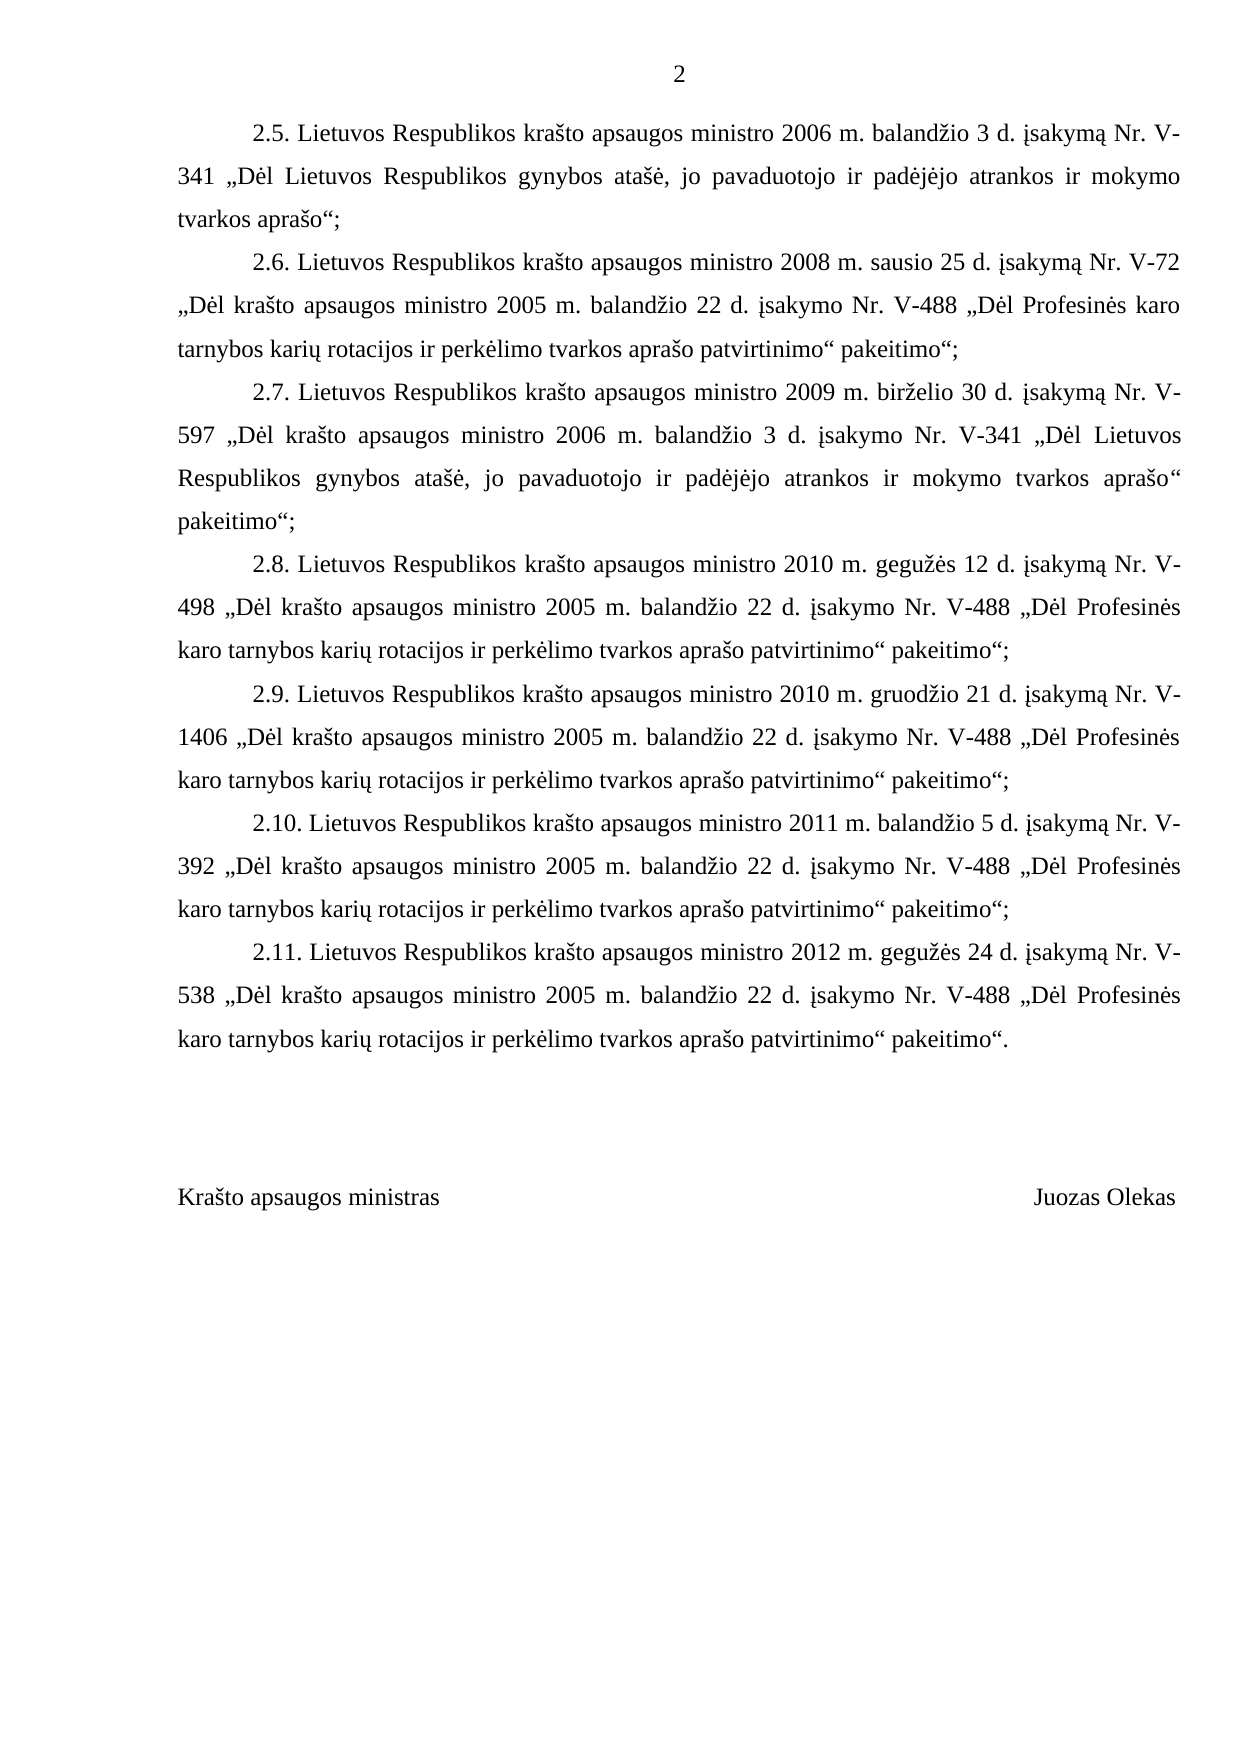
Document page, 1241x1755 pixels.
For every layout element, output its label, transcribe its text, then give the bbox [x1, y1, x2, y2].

text 2.11. Lietuvos Respublikos krašto apsaugos ministro 2012 m. gegužės 24 d. įsakymą Nr. V-538 „Dėl krašto apsaugos ministro 2005 m. balandžio 22 d. įsakymo Nr. V-488 „Dėl Profesinės karo tarnybos karių rotacijos ir perkėlimo tvarkos aprašo patvirtinimo“ pakeitimo“. [177, 937, 1181, 1052]
text 2.10. Lietuvos Respublikos krašto apsaugos ministro 2011 m. balandžio 5 d. įsakymą Nr. V-392 „Dėl krašto apsaugos ministro 2005 m. balandžio 22 d. įsakymo Nr. V-488 „Dėl Profesinės karo tarnybos karių rotacijos ir perkėlimo tvarkos aprašo patvirtinimo“ pakeitimo“; [177, 808, 1181, 923]
text Krašto apsaugos ministras Juozas Olekas [177, 1182, 1181, 1211]
text 2.7. Lietuvos Respublikos krašto apsaugos ministro 2009 m. birželio 30 d. įsakymą Nr. V-597 „Dėl krašto apsaugos ministro 2006 m. balandžio 3 d. įsakymo Nr. V-341 „Dėl Lietuvos Respublikos gynybos atašė, jo pavaduotojo ir padėjėjo atrankos ir mokymo tvarkos aprašo“ pakeitimo“; [177, 377, 1181, 535]
text 2.6. Lietuvos Respublikos krašto apsaugos ministro 2008 m. sausio 25 d. įsakymą Nr. V-72 „Dėl krašto apsaugos ministro 2005 m. balandžio 22 d. įsakymo Nr. V-488 „Dėl Profesinės karo tarnybos karių rotacijos ir perkėlimo tvarkos aprašo patvirtinimo“ pakeitimo“; [177, 247, 1181, 362]
text 2.5. Lietuvos Respublikos krašto apsaugos ministro 2006 m. balandžio 3 d. įsakymą Nr. V-341 „Dėl Lietuvos Respublikos gynybos atašė, jo pavaduotojo ir padėjėjo atrankos ir mokymo tvarkos aprašo“; [177, 118, 1181, 233]
text 2.9. Lietuvos Respublikos krašto apsaugos ministro 2010 m. gruodžio 21 d. įsakymą Nr. V-1406 „Dėl krašto apsaugos ministro 2005 m. balandžio 22 d. įsakymo Nr. V-488 „Dėl Profesinės karo tarnybos karių rotacijos ir perkėlimo tvarkos aprašo patvirtinimo“ pakeitimo“; [177, 679, 1181, 794]
text 2.8. Lietuvos Respublikos krašto apsaugos ministro 2010 m. gegužės 12 d. įsakymą Nr. V-498 „Dėl krašto apsaugos ministro 2005 m. balandžio 22 d. įsakymo Nr. V-488 „Dėl Profesinės karo tarnybos karių rotacijos ir perkėlimo tvarkos aprašo patvirtinimo“ pakeitimo“; [177, 549, 1181, 664]
